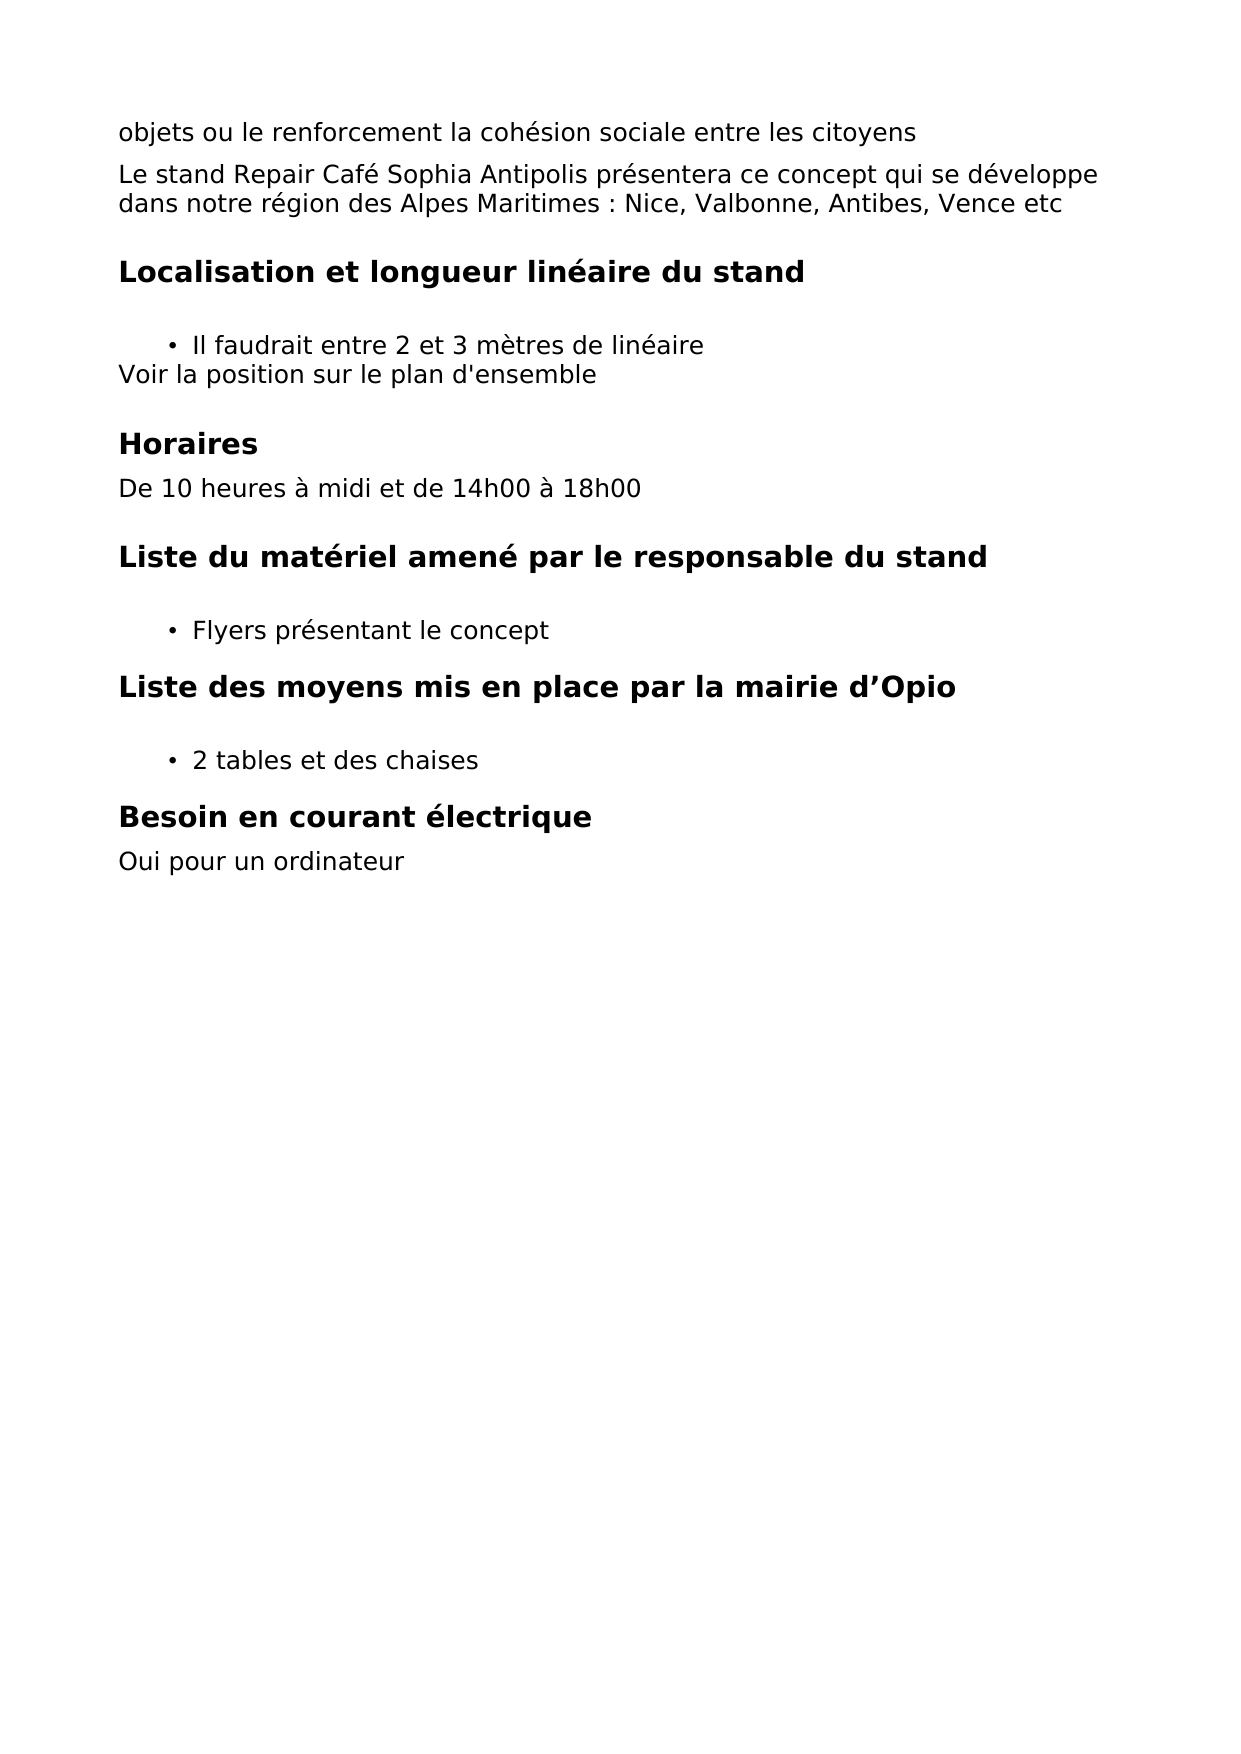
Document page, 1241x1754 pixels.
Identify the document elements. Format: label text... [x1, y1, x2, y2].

text objets ou le renforcement la cohésion sociale entre les citoyens [118, 118, 1122, 147]
text Oui pour un ordinateur [118, 847, 1122, 876]
list 2 tables et des chaises [177, 747, 1122, 776]
subtitle Liste du matériel amené par le responsable du stand [118, 541, 1122, 574]
list Il faudrait entre 2 et 3 mètres de linéaire [177, 332, 1122, 361]
text De 10 heures à midi et de 14h00 à 18h00 [118, 474, 1122, 503]
subtitle Liste des moyens mis en place par la mairie d’Opio [118, 671, 1122, 704]
list Flyers présentant le concept [177, 616, 1122, 646]
text Le stand Repair Café Sophia Antipolis présentera ce concept qui se développe dans notre région des Alpes Maritimes : Nice, Valbonne, Antibes, Vence etc [118, 160, 1122, 218]
subtitle Localisation et longueur linéaire du stand [118, 256, 1122, 289]
subtitle Besoin en courant électrique [118, 801, 1122, 835]
text Voir la position sur le plan d'ensemble [118, 361, 1122, 390]
subtitle Horaires [118, 427, 1122, 461]
